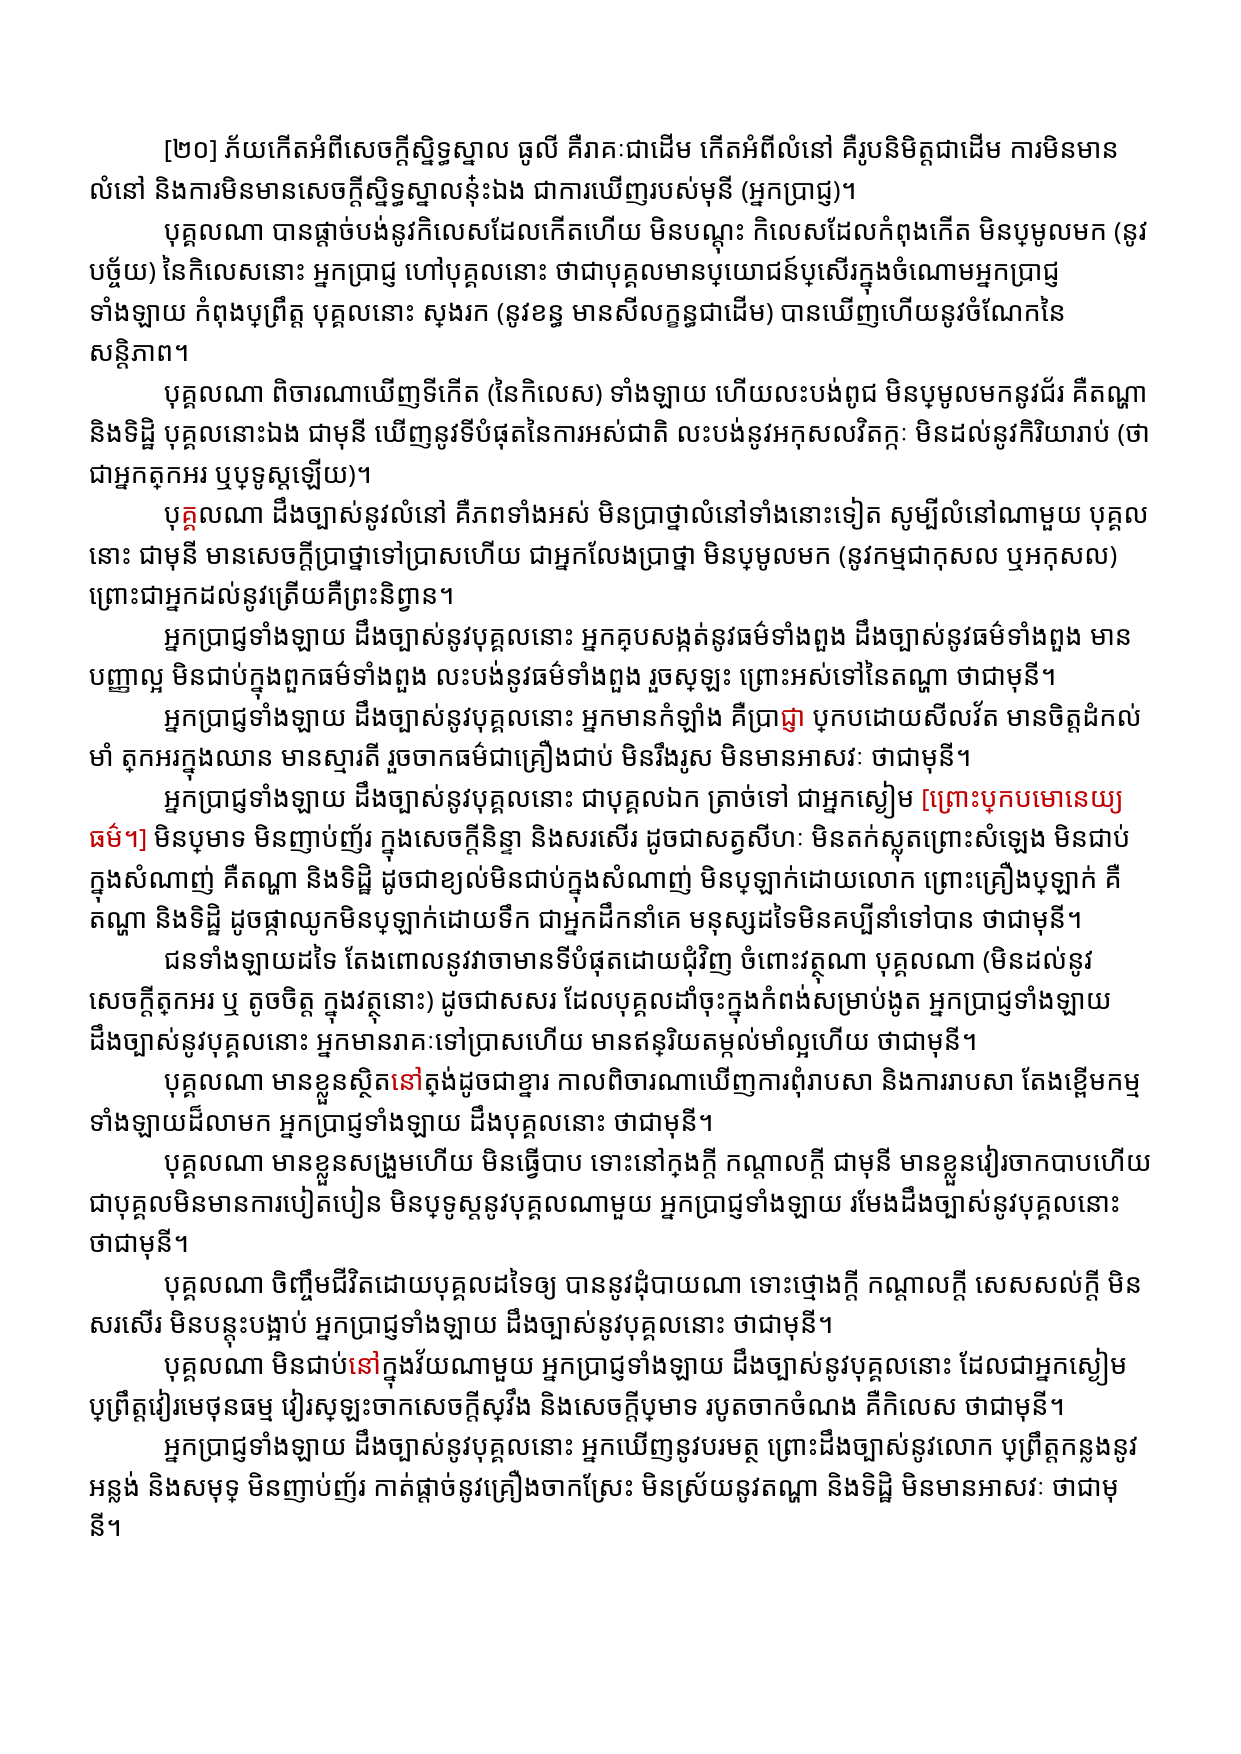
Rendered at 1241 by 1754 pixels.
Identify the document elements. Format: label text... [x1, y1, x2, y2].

text បុគ្គលណា មិនជាប់នៅក្នុងវ័យណាមួយ អ្នកប្រាជ្ញ​ទាំងឡាយ ដឹងច្បាស់​នូវបុគ្គល​នោះ ដែលជា​អ្នកស្ងៀម ប្រព្រឹត្ត​វៀរមេថុនធម្ម វៀរស្រឡះ​ចាកសេចក្តី​ស្រវឹង និង​សេចក្តី​ប្រមាទ របូតចាក​ចំណង គឺកិលេស ថាជាមុនី។ [88, 1346, 1152, 1423]
text បុគ្គលណា បានផ្តាច់បង់នូវកិលេស​ដែលកើតហើយ មិនបណ្តុះ​ កិលេស​ដែលកំពុង​កើត មិនប្រមូល​មក (នូវបច្ច័យ) នៃកិលេស​នោះ អ្នកប្រាជ្ញ ហៅបុគ្គលនោះ ថាជាបុគ្គល​មានប្រយោជន៍​ប្រសើរ​ក្នុងចំណោម​អ្នកប្រាជ្ញ​ទាំងឡាយ កំពុង​ប្រព្រឹត្ត បុគ្គលនោះ​ ស្វែង​រក (នូវខន្ធ មាន​សីលក្ខន្ធ​ជាដើម) បានឃើញ​ហើយ​នូវចំណែក​នៃ​សន្តិភាព។ [88, 211, 1152, 369]
text បុគ្គលណា មានខ្លួនសង្រួមហើយ មិនធ្វើបាប ទោះនៅក្មេង​ក្តី កណ្តាលក្តី ជាមុនី មានខ្លួនវៀរ​ចាកបាប​ហើយ ជាបុគ្គល​មិន​មានការ​បៀតបៀន មិនប្រទូស្ត​នូវបុគ្គល​ណាមួយ អ្នកប្រាជ្ញ​ទាំងឡាយ រមែង​ដឹងច្បាស់​នូវបុគ្គល​នោះ ថាជាមុនី។ [88, 1143, 1152, 1261]
text អ្នកប្រាជ្ញទាំងឡាយ ដឹងច្បាស់នូវបុគ្គលនោះ អ្នកឃើញ​នូវ​បរមត្ថ ព្រោះដឹងច្បាស់​នូវលោក ប្រព្រឹត្ត​កន្លងនូវ​អន្លង់ និង​សមុទ្រ មិន​ញាប់ញ័រ កាត់ផ្តាច់​នូវគ្រឿង​ចាកស្រែះ មិនស្រ័យ​នូវតណ្ហា និងទិដ្ឋិ មិនមាន​អាសវៈ ថាជាមុនី។ [88, 1427, 1152, 1544]
text អ្នកប្រាជ្ញទាំងឡាយ ដឹងច្បាស់នូវបុគ្គលនោះ អ្នកមាន​កំឡាំង គឺប្រាជ្ញា ប្រកប​ដោយ​សីលវ័ត មានចិត្តដំកល់​មាំ ត្រេកអរ​ក្នុងឈាន មានស្មារតី រួចចាក​ធម៌ជាគ្រឿង​ជាប់ មិន​រឹងរូស មិនមាន​អាសវៈ ថាជាមុនី។ [88, 697, 1152, 774]
text បុគ្គលណា ពិចារណាឃើញទីកើត​ (នៃកិលេស) ទាំងឡាយ​ ហើយលះបង់​ពូជ មិនប្រមូល​មកនូវជ័រ គឺតណ្ហា និងទិដ្ឋិ បុគ្គល​នោះឯង ជាមុនី ឃើញនូវ​ទីបំផុត​នៃការ​អស់ជាតិ លះបង់​នូវ​អកុសលវិតក្កៈ មិនដល់នូវ​កិរិយារាប់ (ថាជា​អ្នកត្រេកអរ ឬ​ប្រទូស្ត​ឡើយ)។ [88, 373, 1152, 491]
text បុគ្គលណា មានខ្លួនស្ថិតនៅត្រង់​ដូចជា​ខ្នារ កាល​ពិចារណា​ឃើញ​ការពុំរាបសា និង​ការរាបសា តែង​ខ្ពើមកម្ម​ទាំងឡាយ​ដ៏លាមក អ្នកប្រាជ្ញ​ទាំងឡាយ ដឹងបុគ្គល​នោះ ថាជាមុនី។ [88, 1062, 1152, 1139]
text អ្នកប្រាជ្ញទាំងឡាយ​ ដឹងច្បាស់នូវ​បុគ្គលនោះ អ្នកគ្រប​សង្កត់​នូវធម៌ទាំងពួង ដឹងច្បាស់​នូវធម៌​ទាំងពួង មាន​បញ្ញាល្អ មិនជាប់​ក្នុងពួកធម៌​ទាំងពួង លះបង់​នូវធម៌​ទាំងពួង រួចស្រឡះ ព្រោះ​អស់ទៅ​នៃតណ្ហា ថាជាមុនី។ [88, 616, 1152, 693]
text ជនទាំងឡាយដទៃ តែងពោលនូវវាចាមាន​ទីបំផុត​ដោយ​ជុំវិញ ចំពោះវត្ថុណា បុគ្គលណា (មិនដល់​នូវសេចក្តី​ត្រេកអរ ឬ តូចចិត្ត ក្នុងវត្ថុនោះ) ដូច​ជាសសរ ដែលបុគ្គល​ដាំចុះក្នុង​កំពង់​សម្រាប់ងូត អ្នកប្រាជ្ញ​ទាំងឡាយ ដឹងច្បាស់នូវ​បុគ្គលនោះ អ្នក​មានរាគៈ​ទៅប្រាស​ហើយ មានឥន្ទ្រិយ​តម្កល់​មាំល្អហើយ​ ថា​ជាមុនី។ [88, 940, 1152, 1058]
text បុគ្គលណា ចិញ្ចឹមជីវិតដោយបុគ្គលដទៃឲ្យ បាននូវដុំបាយ​ណា ទោះថ្មោងក្តី កណ្តាលក្តី សេសសល់​ក្តី មិនសរសើរ មិនបន្តុះ​បង្អាប់ អ្នកប្រាជ្ញ​ទាំងឡាយ ដឹងច្បាស់​នូវបុគ្គល​នោះ ថាជាមុនី។ [88, 1264, 1152, 1342]
text [២០] ភ័យកើតអំពីសេចក្តីស្និទ្ធស្នាល ធូលី គឺរាគៈ​ជាដើម កើតអំពី​លំនៅ គឺ​រូបនិមិត្ត​ជាដើម ការមិន​មានលំនៅ និងការមិនមាន​សេចក្តីស្និទ្ធស្នាល​នុ៎ះឯង ជាការ​ឃើញ​របស់​មុនី (អ្នកប្រាជ្ញ)។ [88, 130, 1152, 207]
text បុគ្គលណា ដឹងច្បាស់នូវលំនៅ គឺភព​ទាំងអស់ មិនប្រាថ្នាលំនៅ​ទាំងនោះទៀត​ សូម្បីលំនៅ​ណាមួយ បុគ្គលនោះ ជាមុនី មានសេចក្តី​ប្រាថ្នាទៅ​ប្រាសហើយ ជាអ្នក​លែងប្រាថ្នា មិន​ប្រមូល​មក (នូវកម្មជា​កុសល ឬអកុសល) ព្រោះជា​អ្នកដល់​នូវត្រើយ​គឺព្រះ​និព្វាន។ [88, 494, 1152, 612]
text អ្នកប្រាជ្ញទាំងឡាយ ដឹងច្បាស់នូវបុគ្គលនោះ ជាបុគ្គលឯក ត្រាច់ទៅ ជាអ្នកស្ងៀម [ព្រោះ​ប្រកប​មោនេយ្យធម៌។] មិនប្រមាទ មិនញាប់ញ័រ ក្នុងសេចក្តី​និន្ទា និងសរសើរ ដូចជា​សត្វ​សីហៈ មិនតក់ស្លុត​ព្រោះសំឡេង មិនជាប់​ក្នុងសំណាញ់ គឺតណ្ហា និងទិដ្ឋិ ដូចជា​ខ្យល់មិនជាប់​ក្នុងសំណាញ់ មិនប្រឡាក់​ដោយលោក ព្រោះគ្រឿង​ប្រឡាក់ គឺតណ្ហា និងទិដ្ឋិ ដូច​ផ្កាឈូក​មិនប្រឡាក់​ដោយទឹក ជាអ្នកដឹក​នាំគេ មនុស្សដទៃ​មិនគប្បីនាំ​ទៅបាន ថាជាមុនី។ [88, 778, 1152, 937]
